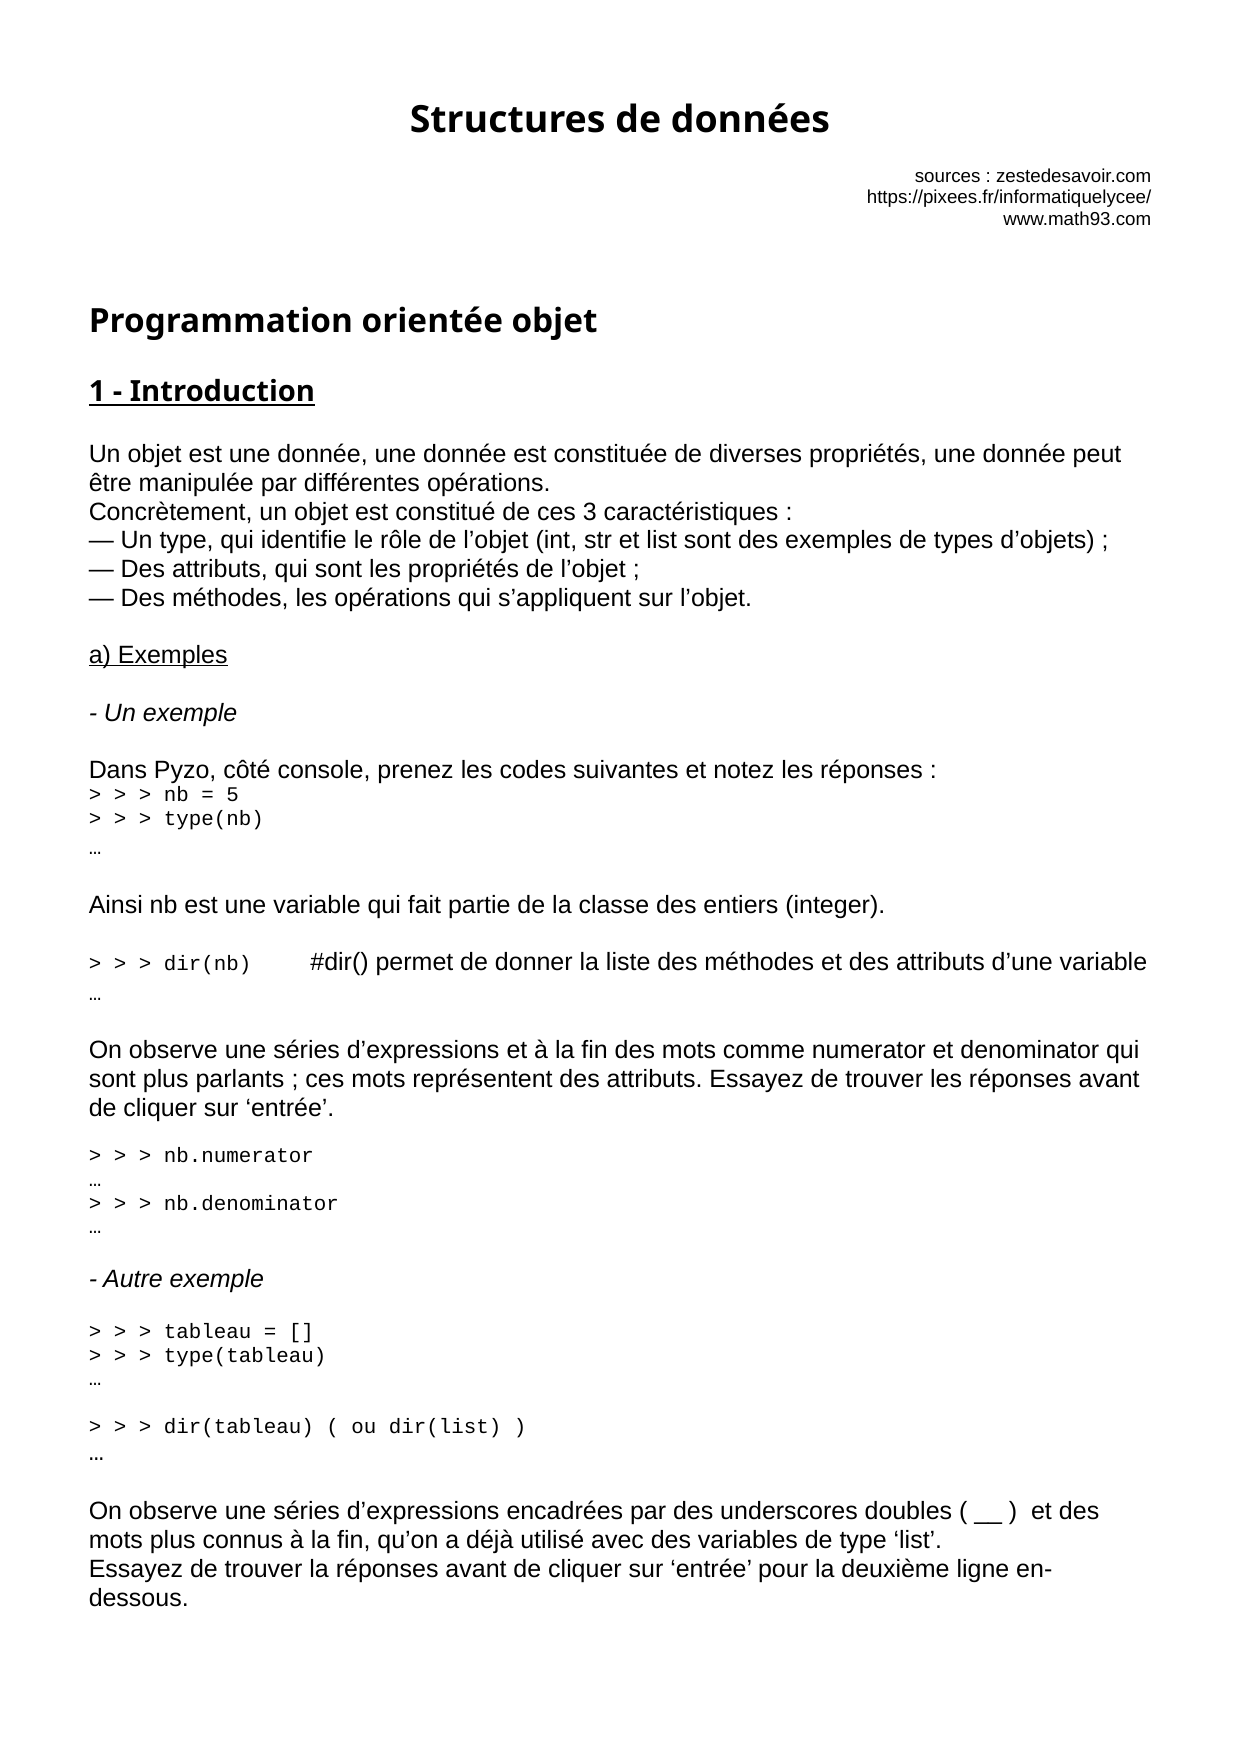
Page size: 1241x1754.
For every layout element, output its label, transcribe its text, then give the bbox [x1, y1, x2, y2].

text > > > type(tableau) [88, 1345, 1151, 1368]
text — Des attributs, qui sont les propriétés de l’objet ; [88, 554, 1151, 583]
text > > > dir(nb) #dir() permet de donner la liste des méthodes et des attributs d’une variable [88, 947, 1151, 977]
text Programmation orientée objet [88, 296, 1151, 342]
text a) Exemples [88, 640, 1151, 669]
text - Autre exemple [88, 1263, 1151, 1292]
text — Des méthodes, les opérations qui s’appliquent sur l’objet. [88, 583, 1151, 612]
text Dans Pyzo, côté console, prenez les codes suivantes et notez les réponses : [88, 755, 1151, 784]
text > > > nb.numerator [88, 1145, 1151, 1169]
text https://pixees.fr/informatiquelycee/ [88, 186, 1151, 208]
text On observe une séries d’expressions encadrées par des underscores doubles ( __ ) et des mots plus connus à la fin, qu’on a déjà utilisé avec des variables de type ‘list’. [88, 1496, 1151, 1554]
text > > > dir(tableau) ( ou dir(list) ) [88, 1416, 1151, 1439]
text … [88, 831, 1151, 861]
text Concrètement, un objet est constitué de ces 3 caractéristiques : [88, 497, 1151, 525]
text > > > nb.denominator [88, 1193, 1151, 1216]
text … [88, 977, 1151, 1007]
text Essayez de trouver la réponses avant de cliquer sur ‘entrée’ pour la deuxième ligne en-dessous. [88, 1554, 1151, 1611]
text … [88, 1439, 1151, 1468]
text 1 - Introduction [88, 371, 1151, 410]
text www.math93.com [88, 208, 1151, 229]
text … [88, 1368, 1151, 1392]
text … [88, 1169, 1151, 1193]
text > > > nb = 5 [88, 784, 1151, 808]
text Un objet est une donnée, une donnée est constituée de diverses propriétés, une donnée peut être manipulée par différentes opérations. [88, 439, 1151, 497]
text Structures de données [88, 92, 1151, 143]
text — Un type, qui identifie le rôle de l’objet (int, str et list sont des exemples de types d’objets) ; [88, 525, 1151, 554]
text Ainsi nb est une variable qui fait partie de la classe des entiers (integer). [88, 890, 1151, 918]
text On observe une séries d’expressions et à la fin des mots comme numerator et denominator qui sont plus parlants ; ces mots représentent des attributs. Essayez de trouver les réponses avant de cliquer sur ‘entrée’. [88, 1035, 1151, 1122]
text > > > tableau = [] [88, 1321, 1151, 1345]
text … [88, 1216, 1151, 1240]
text sources : zestedesavoir.com [88, 164, 1151, 186]
text > > > type(nb) [88, 808, 1151, 831]
text - Un exemple [88, 698, 1151, 727]
